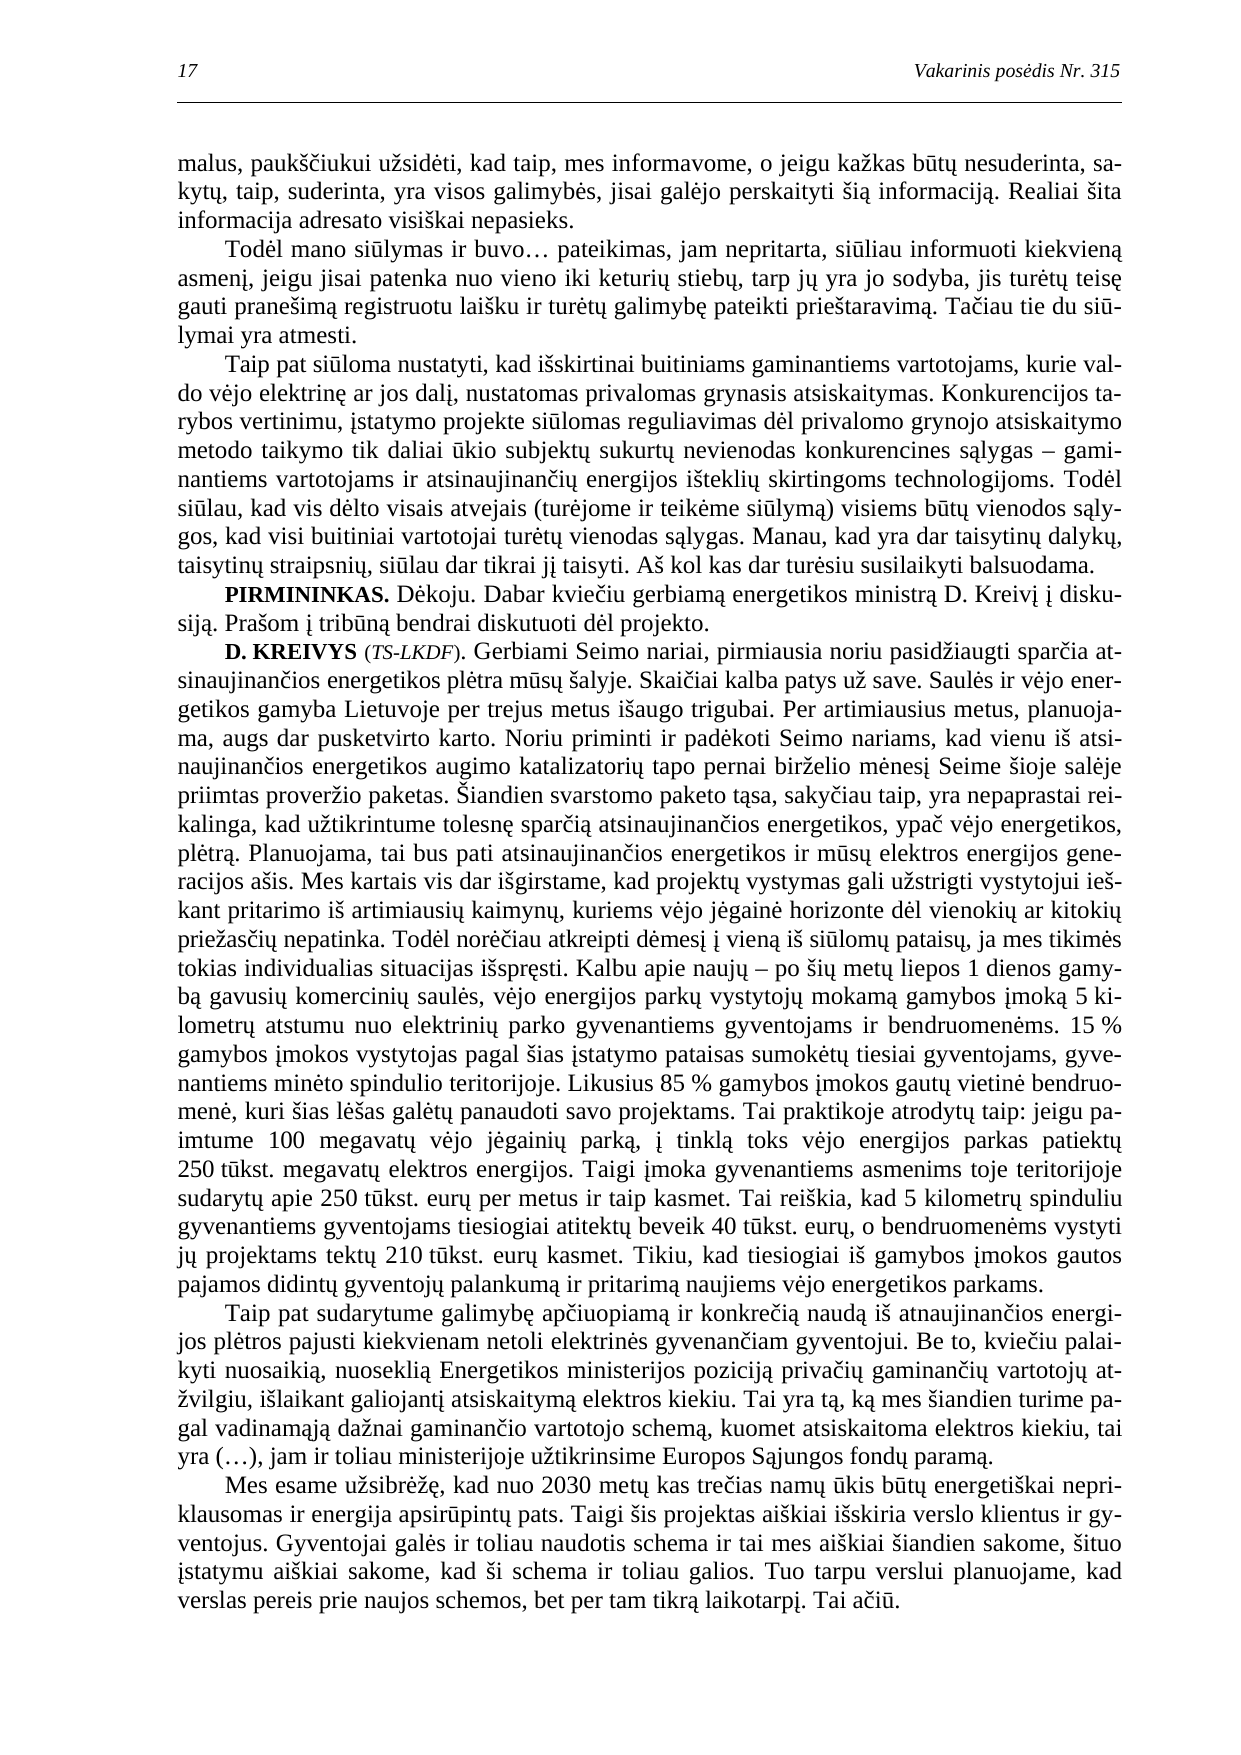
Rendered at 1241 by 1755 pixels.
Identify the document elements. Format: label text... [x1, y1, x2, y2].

text Mes esa­me už­si­brė­žę, kad nuo 2030 me­tų kas tre­čias na­mų ūkis bū­tų ener­ge­tiš­kai ne­pri­klau­so­mas ir ener­gi­ja ap­si­rū­pin­tų pats. Tai­gi šis pro­jek­tas aiš­kiai iš­ski­ria ver­slo klien­tus ir gy­ven­to­jus. Gy­ven­to­jai ga­lės ir to­liau nau­do­tis sche­ma ir tai mes aiš­kiai šian­dien sa­ko­me, ši­tuo įsta­ty­mu aiš­kiai sa­ko­me, kad ši sche­ma ir to­liau ga­lios. Tuo tar­pu ver­slui pla­nuo­ja­me, kad ver­slas per­eis prie nau­jos sche­mos, bet per tam tik­rą lai­ko­tar­pį. Tai ačiū. [177, 1470, 1122, 1614]
text Taip pat siū­lo­ma nu­sta­ty­ti, kad iš­skir­ti­nai bui­ti­niams ga­mi­nan­tiems var­to­to­jams, ku­rie val­do vė­jo elek­tri­nę ar jos da­lį, nu­sta­to­mas pri­va­lo­mas gry­na­sis at­si­skai­ty­mas. Kon­ku­ren­ci­jos ta­ry­bos ver­ti­ni­mu, įsta­ty­mo pro­jek­te siū­lo­mas re­gu­lia­vi­mas dėl pri­va­lo­mo gry­no­jo at­si­skai­ty­mo me­to­do tai­ky­mo tik da­liai ūkio sub­jek­tų su­kur­tų ne­vie­no­das kon­ku­ren­ci­nes są­ly­gas – ga­mi­nan­tiems var­to­to­jams ir at­si­nau­ji­nan­čių ener­gi­jos iš­tek­lių skir­tin­goms tech­no­lo­gi­joms. To­dėl siū­lau, kad vis dėl­to vi­sais at­ve­jais (tu­rė­jo­me ir tei­kė­me siū­ly­mą) vi­siems bū­tų vie­no­dos są­ly­gos, kad vi­si bui­ti­niai var­to­to­jai tu­rė­tų vie­no­das są­ly­gas. Ma­nau, kad yra dar tai­sy­ti­nų da­ly­kų, tai­sy­ti­nų straips­nių, siū­lau dar tik­rai jį tai­sy­ti. Aš kol kas dar tu­rė­siu su­si­lai­ky­ti bal­suo­da­ma. [177, 349, 1122, 579]
text D. KREIVYS (TS-LKDF). Ger­bia­mi Sei­mo na­riai, pir­miau­sia no­riu pa­si­džiaug­ti spar­čia at­si­nau­ji­nan­čios ener­ge­ti­kos plėt­ra mū­sų ša­ly­je. Skai­čiai kal­ba pa­tys už sa­ve. Sau­lės ir vė­jo ener­ge­ti­kos ga­my­ba Lie­tu­vo­je per tre­jus me­tus iš­au­go tri­gu­bai. Per ar­ti­miau­sius me­tus, pla­nuo­ja­ma, augs dar pus­ket­vir­to kar­to. No­riu pri­min­ti ir pa­dė­ko­ti Sei­mo na­riams, kad vie­nu iš at­si­nau­ji­nan­čios ener­ge­ti­kos au­gi­mo ka­ta­li­za­to­rių ta­po per­nai bir­že­lio mė­ne­sį Sei­me šio­je sa­lė­je pri­im­tas pro­ver­žio pa­ke­tas. Šian­dien svars­to­mo pa­ke­to tą­sa, sa­ky­čiau taip, yra ne­pa­pras­tai rei­ka­lin­ga, kad už­tik­rin­tu­me to­les­nę spar­čią at­si­nau­ji­nan­čios ener­ge­ti­kos, ypač vė­jo ener­ge­ti­kos, plėt­rą. Pla­nuo­ja­ma, tai bus pa­ti at­si­nau­ji­nan­čios ener­ge­ti­kos ir mū­sų elek­tros ener­gi­jos ge­ne­ra­ci­jos ašis. Mes kar­tais vis dar iš­girs­ta­me, kad pro­jek­tų vys­ty­mas ga­li už­strig­ti vys­ty­to­jui ieš­kant pri­ta­ri­mo iš ar­ti­miau­sių kai­my­nų, ku­riems vė­jo jė­gai­nė ho­ri­zon­te dėl vie­no­kių ar ki­to­kių prie­žas­čių ne­pa­tin­ka. To­dėl no­rė­čiau at­kreip­ti dė­me­sį į vie­ną iš siū­lo­mų pa­tai­sų, ja mes ti­ki­mės to­kias in­di­vi­du­a­lias si­tu­a­ci­jas iš­spręs­ti. Kal­bu apie nau­jų – po šių me­tų lie­pos 1 die­nos ga­my­bą ga­vu­sių ko­mer­ci­nių sau­lės, vė­jo ener­gi­jos par­kų vys­ty­to­jų mo­ka­mą ga­my­bos įmo­ką 5 ki­lomet­rų at­stu­mu nuo elek­tri­nių par­ko gy­ve­nan­tiems gy­ven­to­jams ir ben­druo­me­nėms. 15 % ga­my­bos įmo­kos vys­ty­to­jas pa­gal šias įsta­ty­mo pa­tai­sas su­mo­kė­tų tie­siai gy­ven­to­jams, gy­ve­nan­tiems mi­nė­to spin­du­lio te­ri­to­ri­jo­je. Li­ku­sius 85 % ga­my­bos įmo­kos gau­tų vie­ti­nė ben­druo­me­nė, ku­ri šias lė­šas ga­lė­tų pa­nau­do­ti sa­vo pro­jek­tams. Tai prak­ti­ko­je at­ro­dy­tų taip: jei­gu pa­im­tu­me 100 me­ga­va­tų vė­jo jė­gai­nių par­ką, į tin­klą toks vė­jo ener­gi­jos par­kas pa­tiek­tų 250 tūkst. me­ga­va­tų elek­tros ener­gi­jos. Tai­gi įmo­ka gy­ve­nan­tiems as­me­nims to­je te­ri­to­ri­jo­je su­da­ry­tų apie 250 tūkst. eu­rų per me­tus ir taip kas­met. Tai reiš­kia, kad 5 ki­lo­met­rų spin­du­liu gy­ve­nan­tiems gy­ven­to­jams tie­sio­giai ati­tek­tų be­veik 40 tūkst. eu­rų, o ben­druo­me­nėms vys­ty­ti jų pro­jek­tams tek­tų 210 tūkst. eu­rų kas­met. Ti­kiu, kad tie­sio­giai iš ga­my­bos įmo­kos gau­tos pa­ja­mos di­din­tų gy­ven­to­jų pa­lan­ku­mą ir pri­ta­ri­mą nau­jiems vė­jo ener­ge­ti­kos par­kams. [177, 636, 1122, 1298]
text ma­lus, paukš­čiu­kui už­si­dė­ti, kad taip, mes in­for­ma­vo­me, o jei­gu kaž­kas bū­tų ne­su­de­rin­ta, sa­ky­tų, taip, su­de­rin­ta, yra vi­sos ga­li­my­bės, ji­sai ga­lė­jo per­skai­ty­ti šią in­for­ma­ci­ją. Re­a­liai ši­ta in­for­ma­ci­ja ad­re­sa­to vi­siš­kai ne­pa­sieks. [177, 148, 1122, 234]
text Taip pat su­da­ry­tu­me ga­li­my­bę ap­čiuo­pia­mą ir kon­kre­čią nau­dą iš at­nau­ji­nan­čios ener­gi­jos plėt­ros pa­jus­ti kiek­vie­nam ne­to­li elek­tri­nės gy­ve­nan­čiam gy­ven­to­jui. Be to, kvie­čiu pa­lai­ky­ti nuo­sai­kią, nuo­sek­lią Ener­ge­ti­kos mi­nis­te­ri­jos po­zi­ci­ją pri­va­čių ga­mi­nan­čių var­to­to­jų at­žvil­giu, iš­lai­kant ga­lio­jan­tį at­si­skai­ty­mą elek­tros kie­kiu. Tai yra tą, ką mes šian­dien tu­ri­me pa­gal va­di­na­mą­ją daž­nai ga­mi­nan­čio var­to­to­jo sche­mą, kuo­met at­si­skai­to­ma elek­tros kie­kiu, tai yra (…), jam ir to­liau mi­nis­te­ri­jo­je už­tik­rin­si­me Eu­ro­pos Są­jun­gos fon­dų pa­ra­mą. [177, 1298, 1122, 1470]
text PIRMININKAS. Dė­ko­ju. Da­bar kvie­čiu ger­bia­mą ener­ge­ti­kos mi­nist­rą D. Krei­vį į dis­ku­si­ją. Pra­šom į tri­bū­ną ben­drai dis­kutuoti dėl pro­jek­to. [177, 579, 1122, 636]
text To­dėl ma­no siū­ly­mas ir bu­vo… pa­tei­ki­mas, jam ne­pri­tar­ta, siū­liau in­for­muo­ti kiek­vie­ną as­me­nį, jei­gu ji­sai pa­ten­ka nuo vie­no iki ke­tu­rių stie­bų, tarp jų yra jo so­dy­ba, jis tu­rė­tų tei­sę gau­ti pra­ne­ši­mą re­gist­ruo­tu laiš­ku ir tu­rė­tų ga­li­my­bę pa­teik­ti prieš­ta­ra­vi­mą. Ta­čiau tie du siū­ly­mai yra at­mes­ti. [177, 234, 1122, 349]
